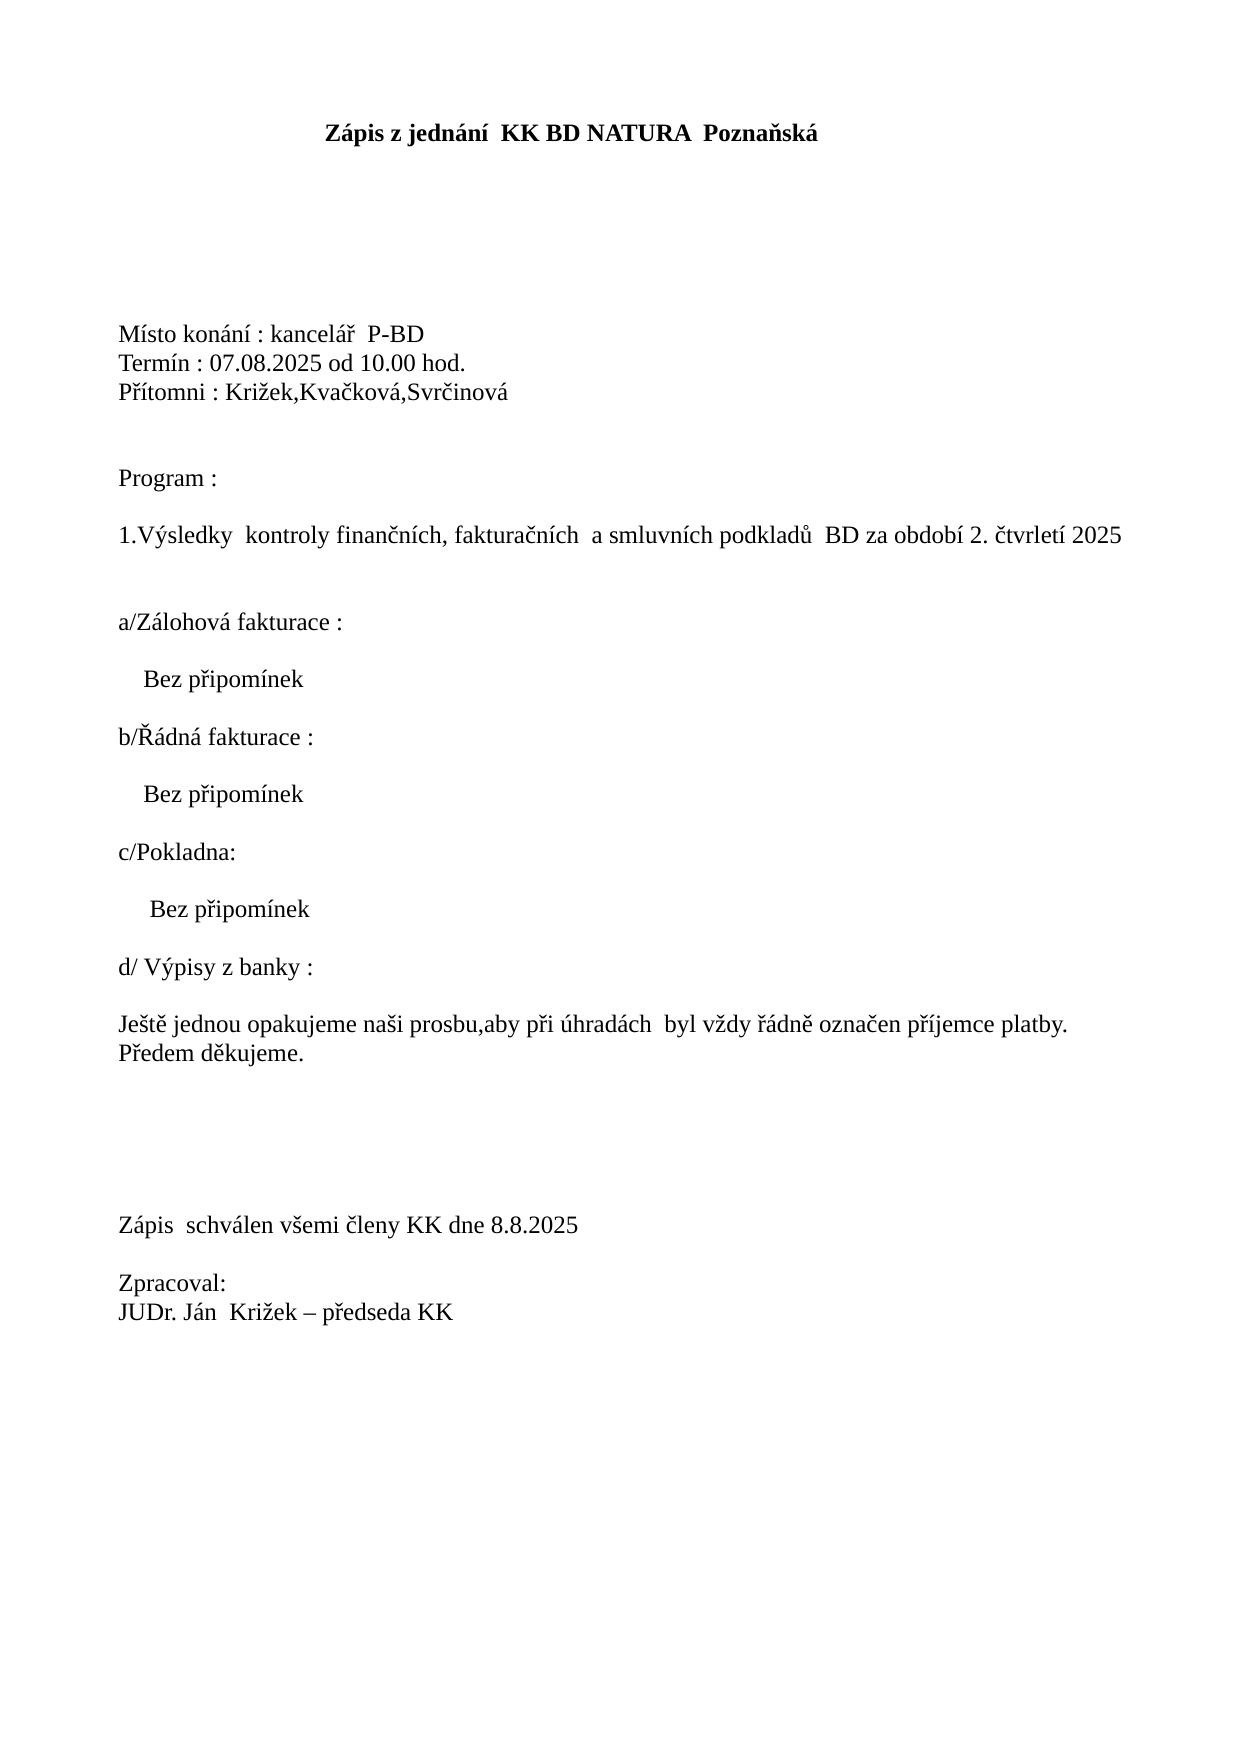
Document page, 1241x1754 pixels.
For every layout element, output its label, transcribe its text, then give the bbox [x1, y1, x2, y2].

text Bez připomínek [118, 664, 1122, 693]
text Termín : 07.08.2025 od 10.00 hod. [118, 348, 1122, 377]
text b/Řádná fakturace : [118, 722, 1122, 751]
text a/Zálohová fakturace : [118, 607, 1122, 636]
text d/ Výpisy z banky : [118, 952, 1122, 981]
text Přítomni : Križek,Kvačková,Svrčinová [118, 377, 1122, 406]
text c/Pokladna: [118, 837, 1122, 866]
text Program : [118, 463, 1122, 492]
text Zápis schválen všemi členy KK dne 8.8.2025 [118, 1211, 1122, 1239]
text Zpracoval: [118, 1268, 1122, 1297]
text Předem děkujeme. [118, 1038, 1122, 1067]
text 1.Výsledky kontroly finančních, fakturačních a smluvních podkladů BD za období 2. čtvrletí 2025 [118, 521, 1122, 549]
text Bez připomínek [118, 894, 1122, 923]
text Místo konání : kancelář P-BD [118, 319, 1122, 348]
text JUDr. Ján Križek – předseda KK [118, 1297, 1122, 1326]
text Ještě jednou opakujeme naši prosbu,aby při úhradách byl vždy řádně označen příjemce platby. [118, 1009, 1122, 1038]
text Bez připomínek [118, 779, 1122, 808]
text Zápis z jednání KK BD NATURA Poznaňská [118, 118, 1122, 147]
